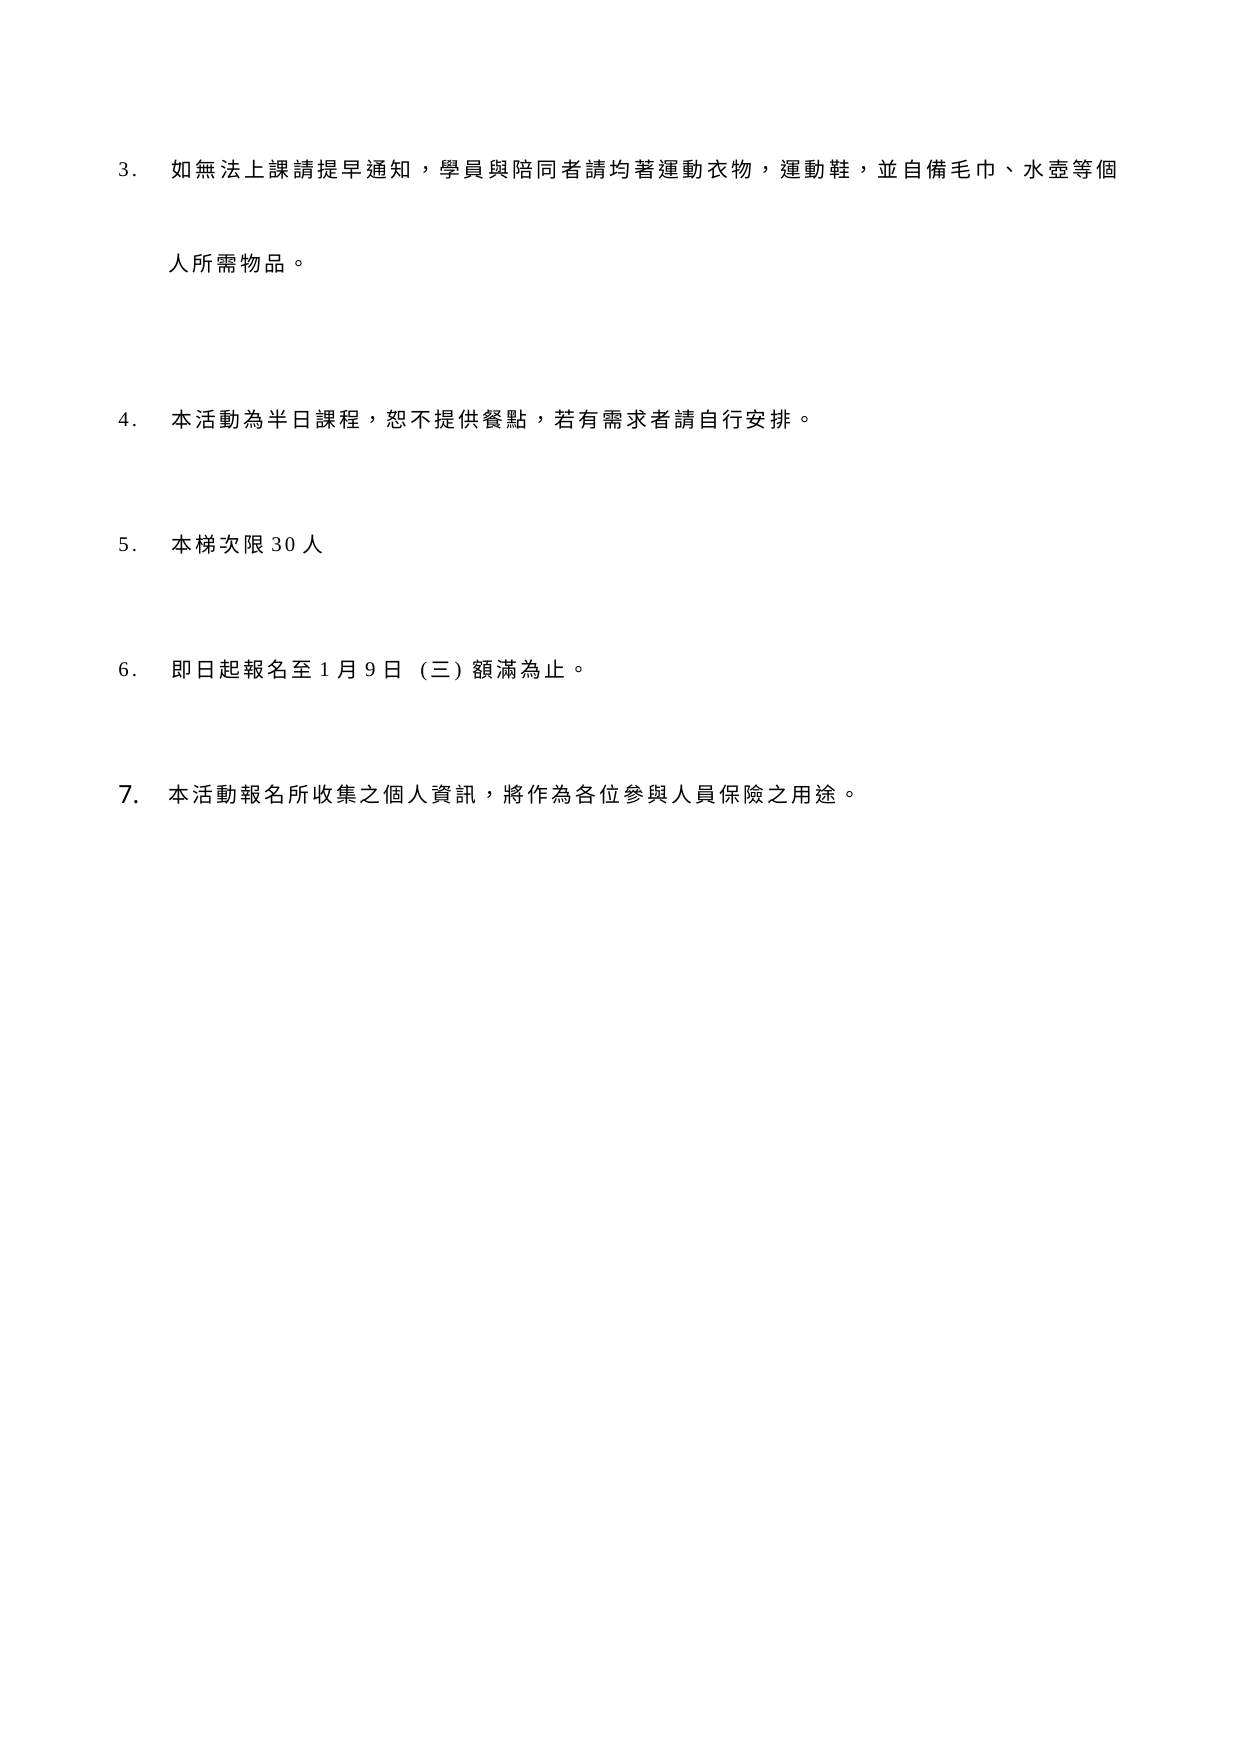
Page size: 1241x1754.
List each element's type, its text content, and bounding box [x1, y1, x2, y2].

list 如無法上課請提早通知，學員與陪同者請均著運動衣物，運動鞋，並自備毛巾、水壺等個人所需物品。 [118, 127, 1122, 283]
list 本活動報名所收集之個人資訊，將作為各位參與人員保險之用途。 [118, 752, 1122, 814]
list 即日起報名至1月9日 (三) 額滿為止。 [118, 627, 1122, 689]
list 本梯次限30人 [118, 502, 1122, 564]
list 本活動為半日課程，恕不提供餐點，若有需求者請自行安排。 [118, 377, 1122, 439]
